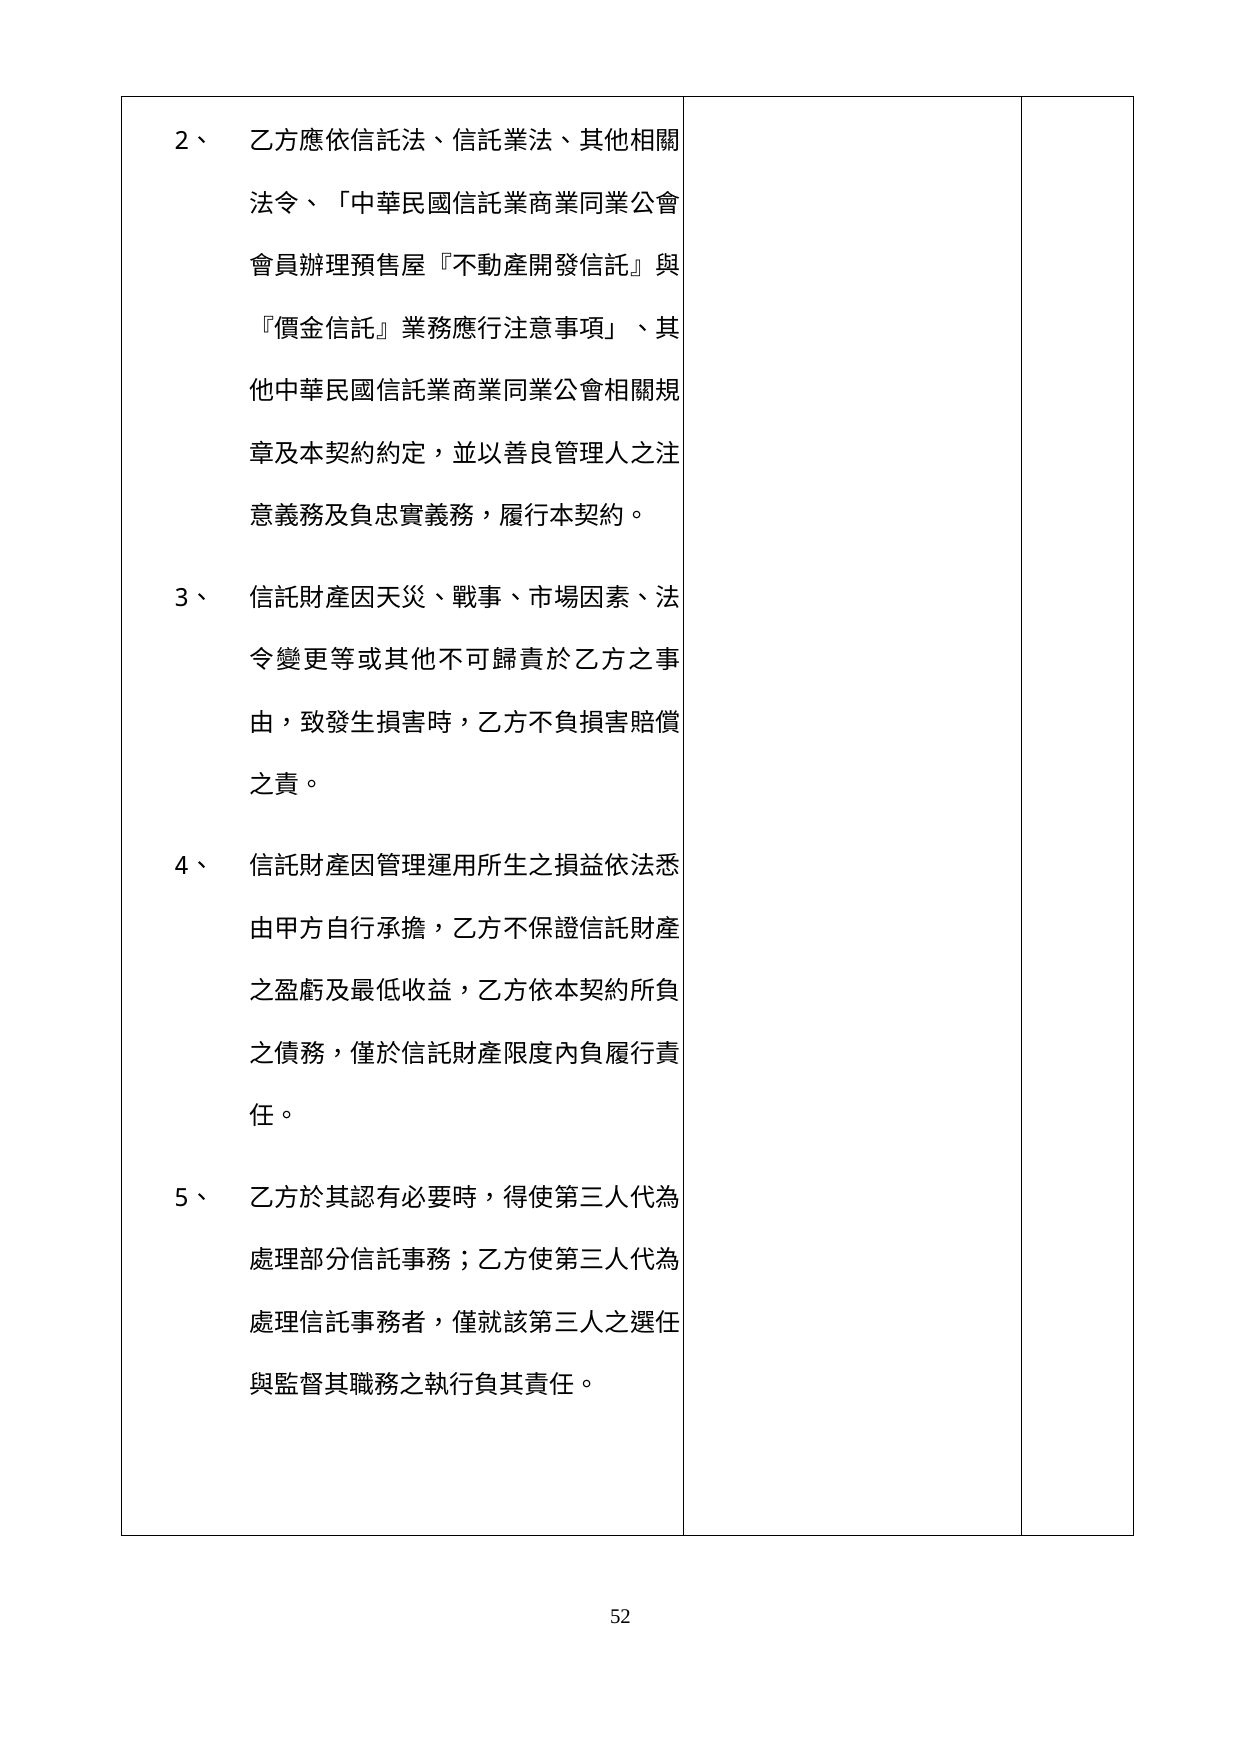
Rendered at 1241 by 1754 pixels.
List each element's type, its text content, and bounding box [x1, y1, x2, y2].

table_cell [684, 97, 1021, 1535]
table_cell 第七條 受託人義務與責任 乙方聲明並擔保如下： （一）乙方係依中華民國法律設立（認許）且現仍合法存續之公司。 （二） 乙方已完成為簽署本契約所必要之公司內部程序，且乙方及代表或代理乙方簽署或履行本契約之自然人已取得為簽訂及履行本契約所需之一切授權、許可與核准。 （三） 乙方簽訂及履行本契約並未違反任何法令、政府命令、乙方之公司章程或乙方與第三人所簽訂之任何契約、協議、聲明、承諾、約定或其他義務。 乙方應依信託法、信託業法、其他相關法令、「中華民國信託業商業同業公會會員辦理預售屋『不動產開發信託』與『價金信託』業務應行注意事項」、其他中華民國信託業商業同業公會相關規章及本契約約定，並以善良管理人之注意義務及負忠實義務，履行本契約。 信託財產因天災、戰事、市場因素、法令變更等或其他不可歸責於乙方之事由，致發生損害時，乙方不負損害賠償之責。 信託財產因管理運用所生之損益依法悉由甲方自行承擔，乙方不保證信託財產之盈虧及最低收益，乙方依本契約所負之債務，僅於信託財產限度內負履行責任。 乙方於其認有必要時，得使第三人代為處理部分信託事務；乙方使第三人代為處理信託事務者，僅就該第三人之選任與監督其職務之執行負其責任。 [122, 97, 683, 1535]
table_cell [1022, 97, 1133, 1535]
